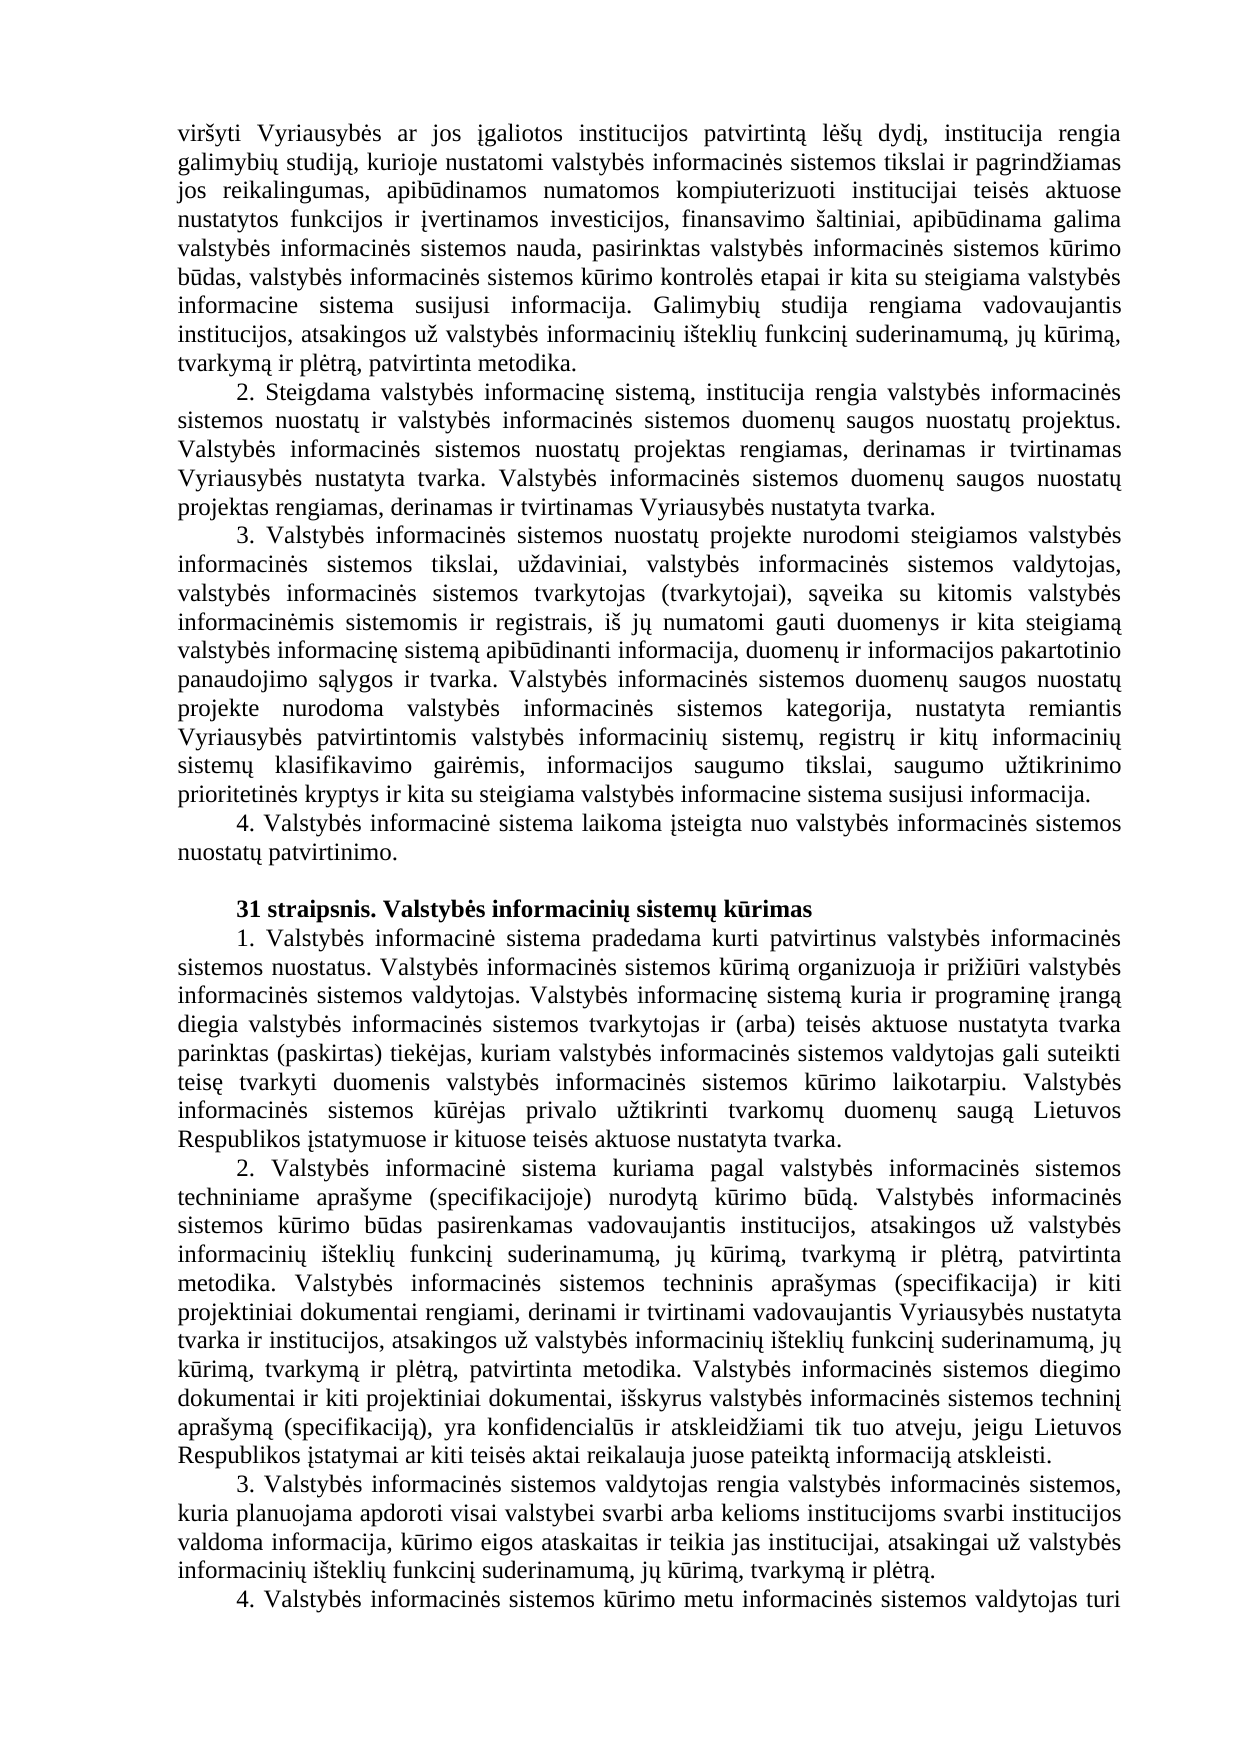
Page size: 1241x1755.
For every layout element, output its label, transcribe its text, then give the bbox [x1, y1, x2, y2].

text viršyti Vyriausybės ar jos įgaliotos institucijos patvirtintą lėšų dydį, institucija rengia galimybių studiją, kurioje nustatomi valstybės informacinės sistemos tikslai ir pagrindžiamas jos reikalingumas, apibūdinamos numatomos kompiuterizuoti institucijai teisės aktuose nustatytos funkcijos ir įvertinamos investicijos, finansavimo šaltiniai, apibūdinama galima valstybės informacinės sistemos nauda, pasirinktas valstybės informacinės sistemos kūrimo būdas, valstybės informacinės sistemos kūrimo kontrolės etapai ir kita su steigiama valstybės informacine sistema susijusi informacija. Galimybių studija rengiama vadovaujantis institucijos, atsakingos už valstybės informacinių išteklių funkcinį suderinamumą, jų kūrimą, tvarkymą ir plėtrą, patvirtinta metodika. [177, 118, 1122, 377]
text 4. Valstybės informacinės sistemos kūrimo metu informacinės sistemos valdytojas turi [177, 1584, 1122, 1613]
text 3. Valstybės informacinės sistemos nuostatų projekte nurodomi steigiamos valstybės informacinės sistemos tikslai, uždaviniai, valstybės informacinės sistemos valdytojas, valstybės informacinės sistemos tvarkytojas (tvarkytojai), sąveika su kitomis valstybės informacinėmis sistemomis ir registrais, iš jų numatomi gauti duomenys ir kita steigiamą valstybės informacinę sistemą apibūdinanti informacija, duomenų ir informacijos pakartotinio panaudojimo sąlygos ir tvarka. Valstybės informacinės sistemos duomenų saugos nuostatų projekte nurodoma valstybės informacinės sistemos kategorija, nustatyta remiantis Vyriausybės patvirtintomis valstybės informacinių sistemų, registrų ir kitų informacinių sistemų klasifikavimo gairėmis, informacijos saugumo tikslai, saugumo užtikrinimo prioritetinės kryptys ir kita su steigiama valstybės informacine sistema susijusi informacija. [177, 521, 1122, 808]
text 1. Valstybės informacinė sistema pradedama kurti patvirtinus valstybės informacinės sistemos nuostatus. Valstybės informacinės sistemos kūrimą organizuoja ir prižiūri valstybės informacinės sistemos valdytojas. Valstybės informacinę sistemą kuria ir programinę įrangą diegia valstybės informacinės sistemos tvarkytojas ir (arba) teisės aktuose nustatyta tvarka parinktas (paskirtas) tiekėjas, kuriam valstybės informacinės sistemos valdytojas gali suteikti teisę tvarkyti duomenis valstybės informacinės sistemos kūrimo laikotarpiu. Valstybės informacinės sistemos kūrėjas privalo užtikrinti tvarkomų duomenų saugą Lietuvos Respublikos įstatymuose ir kituose teisės aktuose nustatyta tvarka. [177, 923, 1122, 1153]
text 2. Valstybės informacinė sistema kuriama pagal valstybės informacinės sistemos techniniame aprašyme (specifikacijoje) nurodytą kūrimo būdą. Valstybės informacinės sistemos kūrimo būdas pasirenkamas vadovaujantis institucijos, atsakingos už valstybės informacinių išteklių funkcinį suderinamumą, jų kūrimą, tvarkymą ir plėtrą, patvirtinta metodika. Valstybės informacinės sistemos techninis aprašymas (specifikacija) ir kiti projektiniai dokumentai rengiami, derinami ir tvirtinami vadovaujantis Vyriausybės nustatyta tvarka ir institucijos, atsakingos už valstybės informacinių išteklių funkcinį suderinamumą, jų kūrimą, tvarkymą ir plėtrą, patvirtinta metodika. Valstybės informacinės sistemos diegimo dokumentai ir kiti projektiniai dokumentai, išskyrus valstybės informacinės sistemos techninį aprašymą (specifikaciją), yra konfidencialūs ir atskleidžiami tik tuo atveju, jeigu Lietuvos Respublikos įstatymai ar kiti teisės aktai reikalauja juose pateiktą informaciją atskleisti. [177, 1153, 1122, 1469]
text 2. Steigdama valstybės informacinę sistemą, institucija rengia valstybės informacinės sistemos nuostatų ir valstybės informacinės sistemos duomenų saugos nuostatų projektus. Valstybės informacinės sistemos nuostatų projektas rengiamas, derinamas ir tvirtinamas Vyriausybės nustatyta tvarka. Valstybės informacinės sistemos duomenų saugos nuostatų projektas rengiamas, derinamas ir tvirtinamas Vyriausybės nustatyta tvarka. [177, 377, 1122, 521]
text 3. Valstybės informacinės sistemos valdytojas rengia valstybės informacinės sistemos, kuria planuojama apdoroti visai valstybei svarbi arba kelioms institucijoms svarbi institucijos valdoma informacija, kūrimo eigos ataskaitas ir teikia jas institucijai, atsakingai už valstybės informacinių išteklių funkcinį suderinamumą, jų kūrimą, tvarkymą ir plėtrą. [177, 1469, 1122, 1584]
text 31 straipsnis. Valstybės informacinių sistemų kūrimas [177, 894, 1122, 923]
text 4. Valstybės informacinė sistema laikoma įsteigta nuo valstybės informacinės sistemos nuostatų patvirtinimo. [177, 808, 1122, 866]
